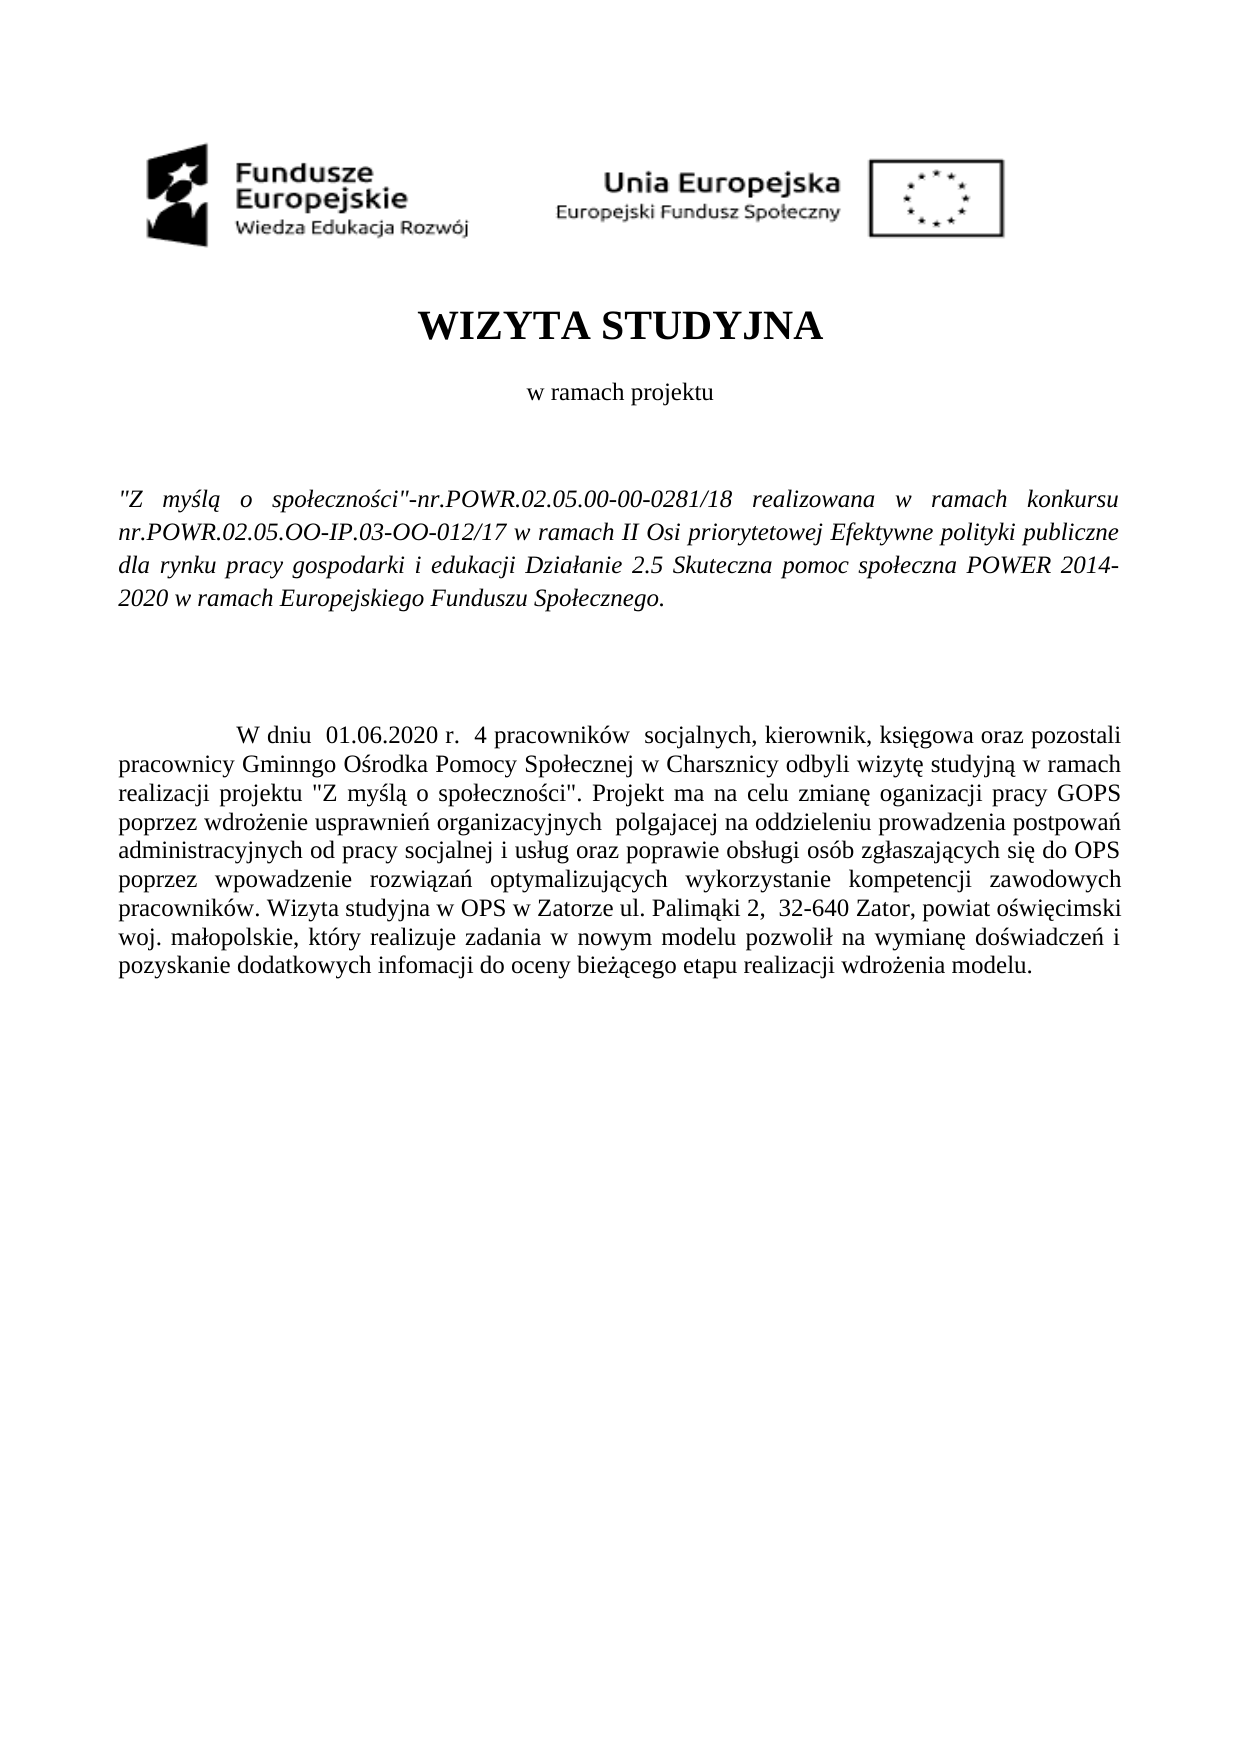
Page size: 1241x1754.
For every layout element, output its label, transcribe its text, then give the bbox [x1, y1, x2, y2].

text w ramach projektu [118, 377, 1122, 406]
text "Z myślą o społeczności"-nr.POWR.02.05.00-00-0281/18 realizowana w ramach konkursu nr.POWR.02.05.OO-IP.03-OO-012/17 w ramach II Osi priorytetowej Efektywne polityki publiczne dla rynku pracy gospodarki i edukacji Działanie 2.5 Skuteczna pomoc społeczna POWER 2014-2020 w ramach Europejskiego Funduszu Społecznego. [118, 484, 1122, 611]
text W dniu 01.06.2020 r. 4 pracowników socjalnych, kierownik, księgowa oraz pozostali pracownicy Gminngo Ośrodka Pomocy Społecznej w Charsznicy odbyli wizytę studyjną w ramach realizacji projektu "Z myślą o społeczności". Projekt ma na celu zmianę oganizacji pracy GOPS poprzez wdrożenie usprawnień organizacyjnych polgajacej na oddzieleniu prowadzenia postpowań administracyjnych od pracy socjalnej i usług oraz poprawie obsługi osób zgłaszających się do OPS poprzez wpowadzenie rozwiązań optymalizujących wykorzystanie kompetencji zawodowych pracowników. Wizyta studyjna w OPS w Zatorze ul. Palimąki 2, 32-640 Zator, powiat oświęcimski woj. małopolskie, który realizuje zadania w nowym modelu pozwolił na wymianę doświadczeń i pozyskanie dodatkowych infomacji do oceny bieżącego etapu realizacji wdrożenia modelu. [118, 721, 1122, 979]
text WIZYTA STUDYJNA [118, 301, 1122, 349]
